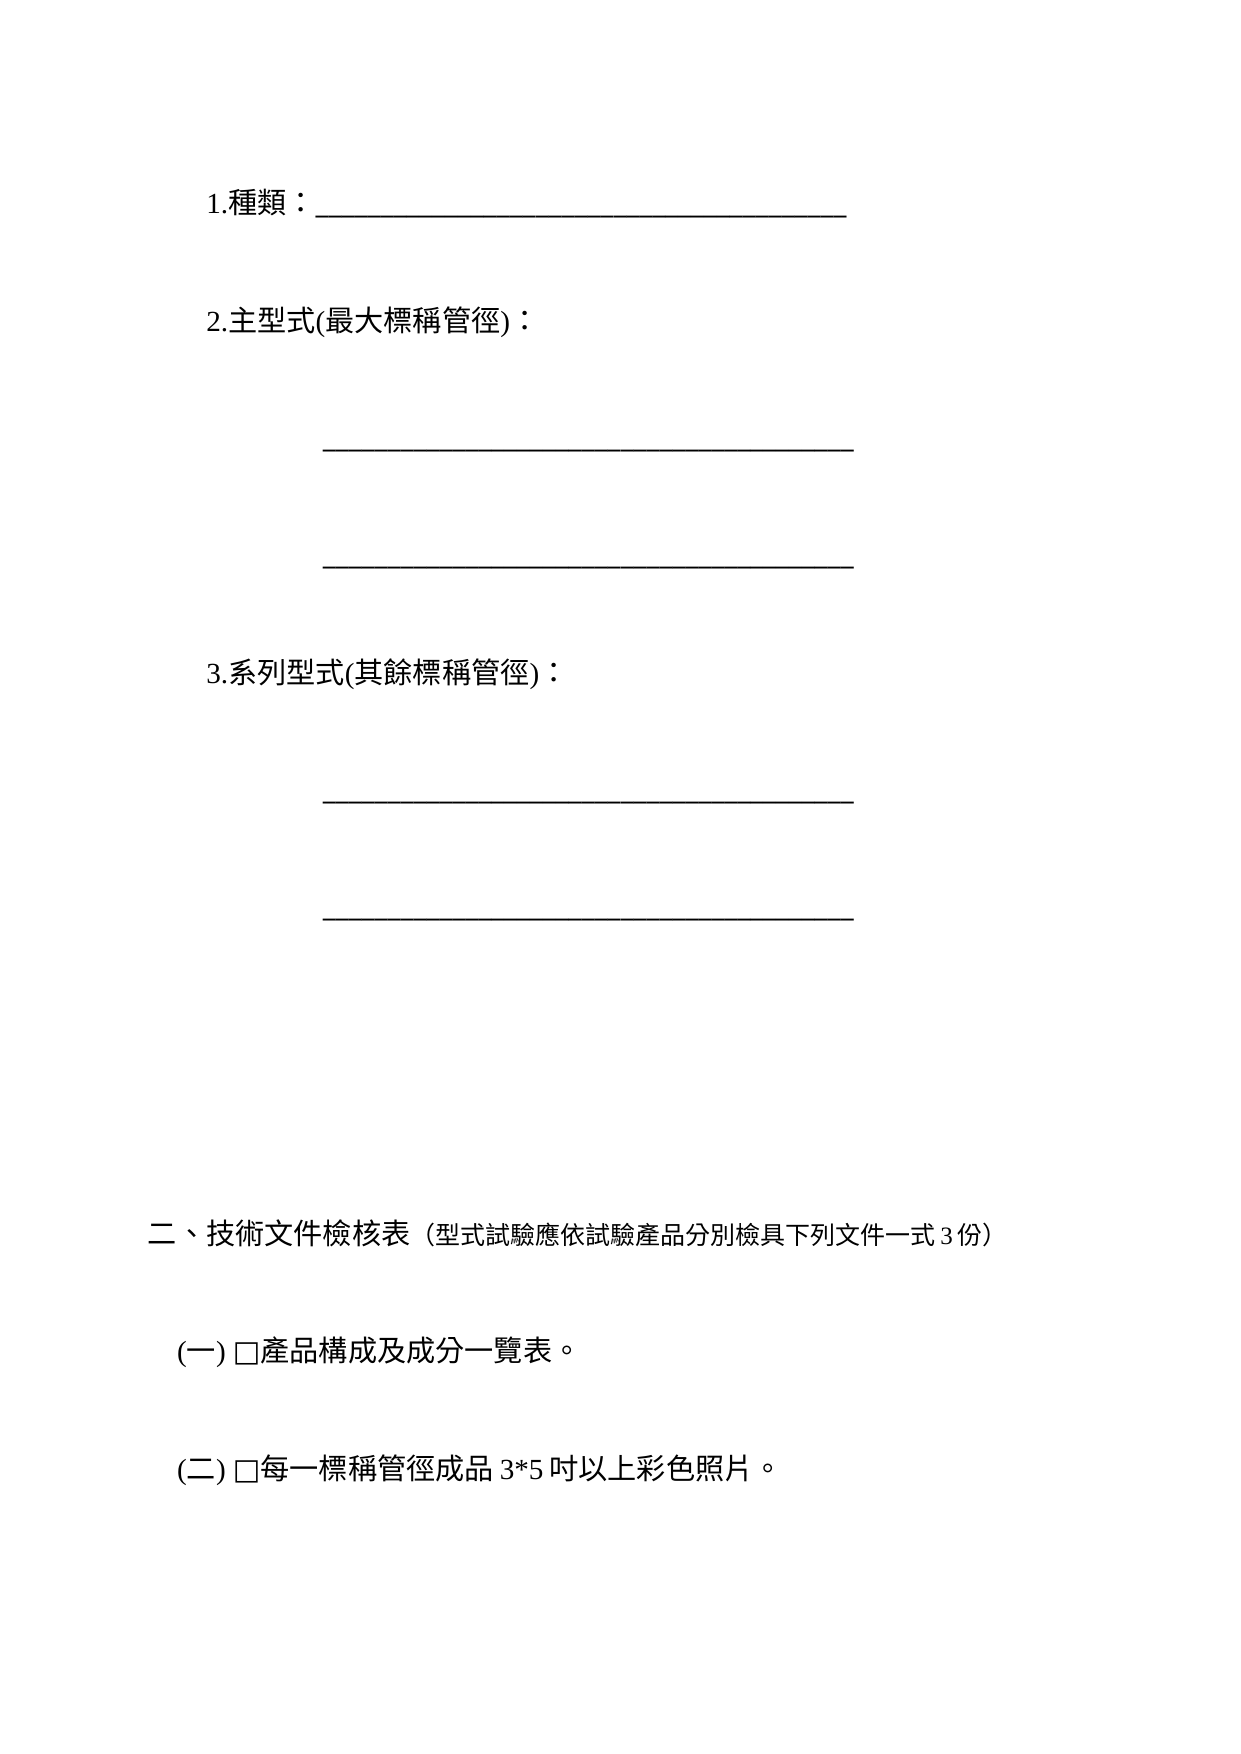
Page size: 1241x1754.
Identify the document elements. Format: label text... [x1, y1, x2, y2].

text 2.主型式(最大標稱管徑)： [148, 281, 1092, 356]
text 1.種類：_________________________________________ [148, 163, 1092, 238]
text (一) □產品構成及成分一覽表。 [148, 1312, 1092, 1387]
text _________________________________________ [148, 516, 1092, 591]
text 二、技術文件檢核表（型式試驗應依試驗產品分別檢具下列文件一式3份） [148, 1194, 1092, 1269]
text _________________________________________ [148, 750, 1092, 825]
text _________________________________________ [148, 398, 1092, 473]
text _________________________________________ [148, 868, 1092, 943]
text (二) □每一標稱管徑成品3*5吋以上彩色照片。 [148, 1429, 1092, 1504]
text 3.系列型式(其餘標稱管徑)： [148, 633, 1092, 708]
